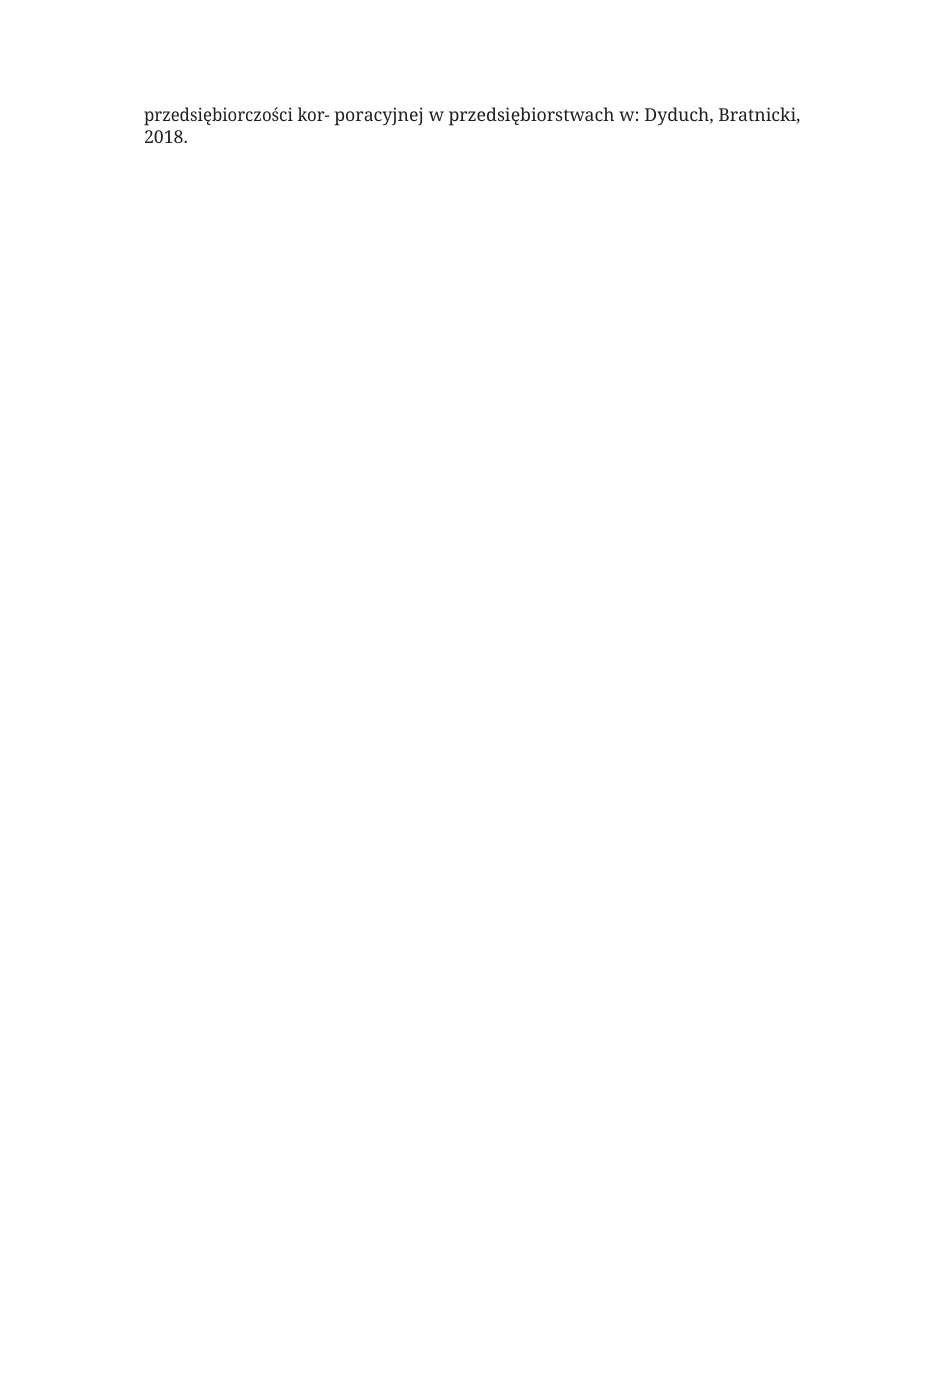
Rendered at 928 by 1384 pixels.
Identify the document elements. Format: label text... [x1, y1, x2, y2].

text przedsiębiorczości kor- poracyjnej w przedsiębiorstwach w: Dyduch, Bratnicki, 2018. [114, 104, 815, 148]
